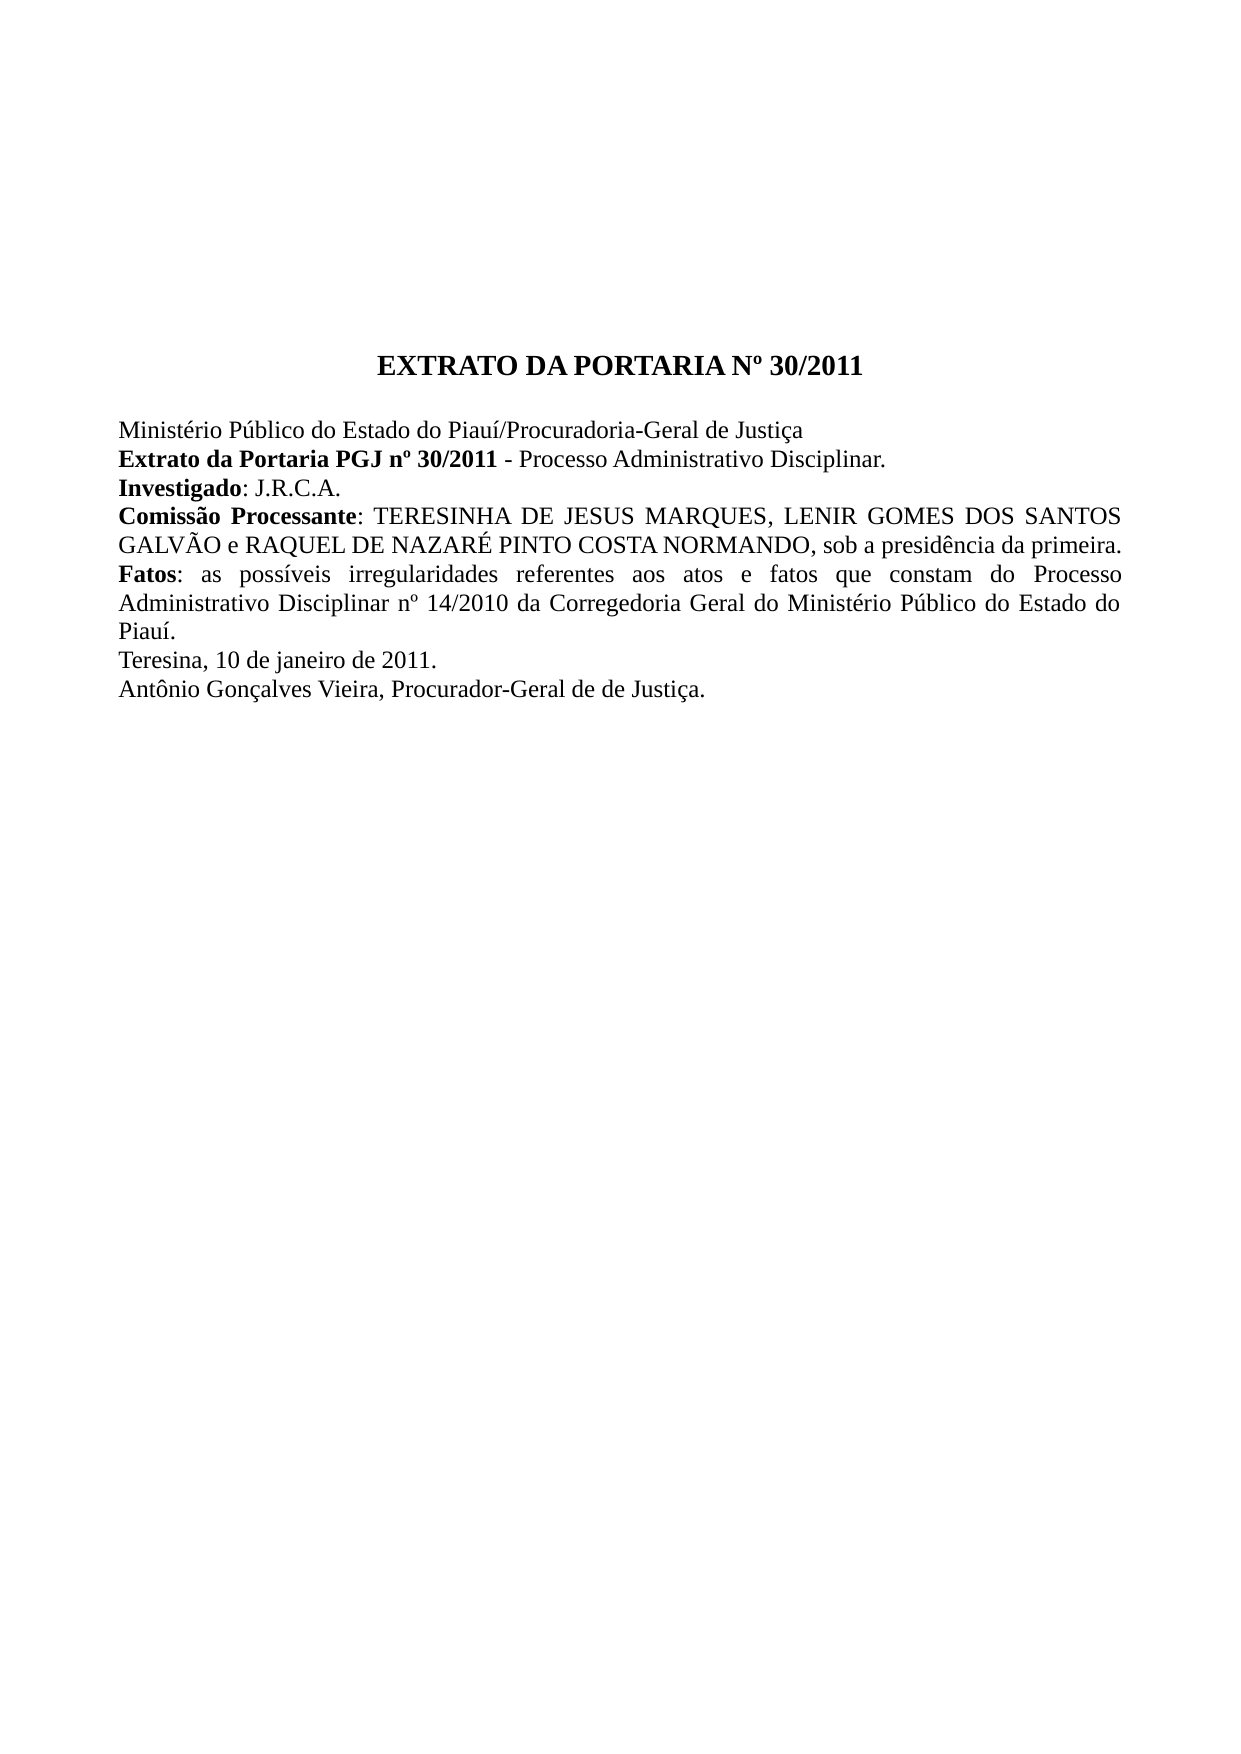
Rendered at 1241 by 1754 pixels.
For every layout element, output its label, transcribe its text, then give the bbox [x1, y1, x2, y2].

text EXTRATO DA PORTARIA Nº 30/2011 [118, 348, 1122, 382]
text Investigado: J.R.C.A. [118, 473, 1122, 501]
text Ministério Público do Estado do Piauí/Procuradoria-Geral de Justiça [118, 415, 1122, 444]
text Teresina, 10 de janeiro de 2011. [118, 645, 1122, 674]
text Antônio Gonçalves Vieira, Procurador-Geral de de Justiça. [118, 674, 1122, 703]
text Extrato da Portaria PGJ nº 30/2011 - Processo Administrativo Disciplinar. [118, 444, 1122, 473]
text Fatos: as possíveis irregularidades referentes aos atos e fatos que constam do Processo Administrativo Disciplinar nº 14/2010 da Corregedoria Geral do Ministério Público do Estado do Piauí. [118, 559, 1122, 645]
text Comissão Processante: TERESINHA DE JESUS MARQUES, LENIR GOMES DOS SANTOS GALVÃO e RAQUEL DE NAZARÉ PINTO COSTA NORMANDO, sob a presidência da primeira. [118, 501, 1122, 559]
